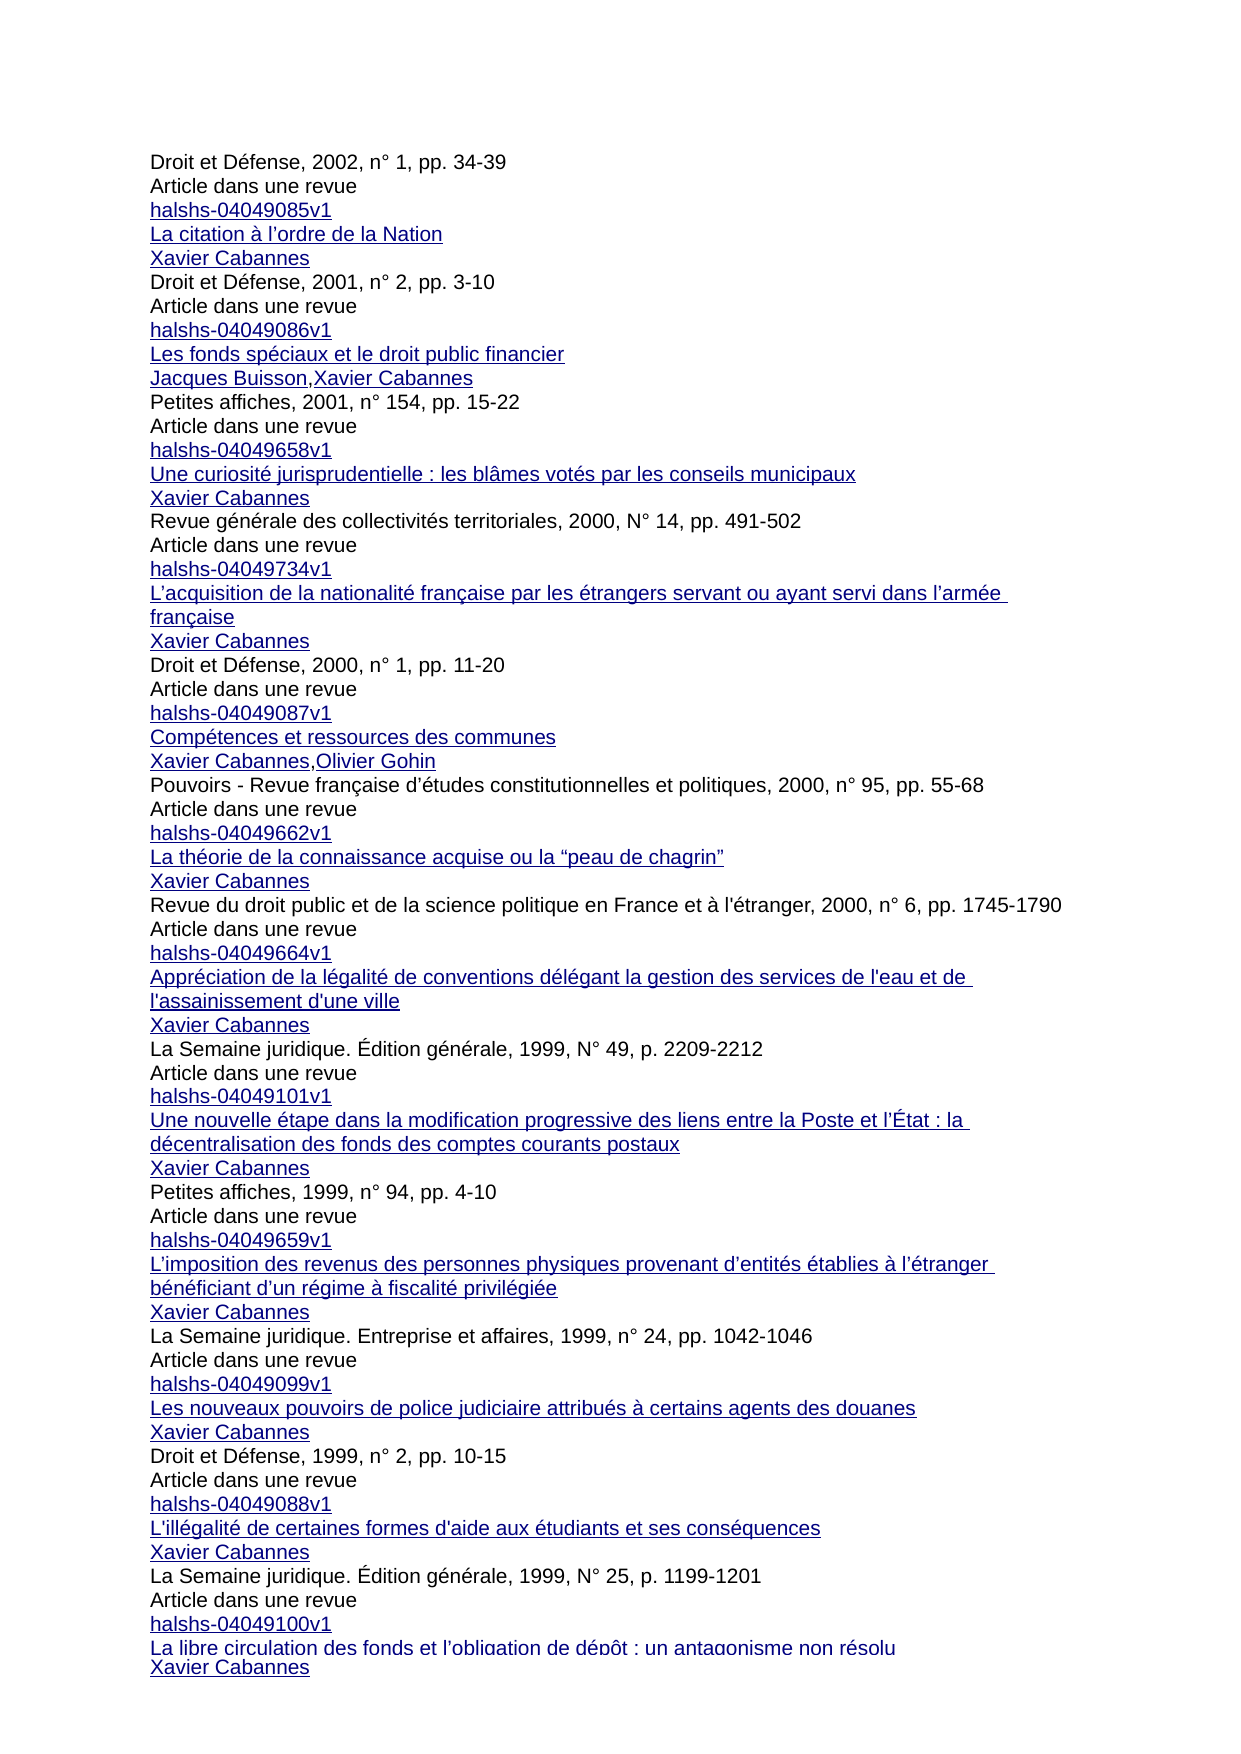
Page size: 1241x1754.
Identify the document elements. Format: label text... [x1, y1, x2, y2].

table_cell La libre circulation des fonds et l’obligation de dépôt : un antagonisme non résolu Xavier Cabannes [150, 1635, 1090, 1679]
table_cell L’acquisition de la nationalité française par les étrangers servant ou ayant servi dans l’armée française Xavier Cabannes Droit et Défense, 2000, n° 1, pp. 11-20 Article dans une revue halshs-04049087v1 [150, 581, 1090, 725]
table_cell Appréciation de la légalité de conventions délégant la gestion des services de l'eau et de l'assainissement d'une ville Xavier Cabannes La Semaine juridique. Édition générale, 1999, N° 49, p. 2209-2212 Article dans une revue halshs-04049101v1 [150, 965, 1090, 1108]
table_cell Les fonds spéciaux et le droit public financier Jacques Buisson,Xavier Cabannes Petites affiches, 2001, n° 154, pp. 15-22 Article dans une revue halshs-04049658v1 [150, 342, 1090, 461]
table_cell Les nouveaux pouvoirs de police judiciaire attribués à certains agents des douanes Xavier Cabannes Droit et Défense, 1999, n° 2, pp. 10-15 Article dans une revue halshs-04049088v1 [150, 1396, 1090, 1516]
table_cell L'illégalité de certaines formes d'aide aux étudiants et ses conséquences Xavier Cabannes La Semaine juridique. Édition générale, 1999, N° 25, p. 1199-1201 Article dans une revue halshs-04049100v1 [150, 1516, 1090, 1635]
table_cell Une nouvelle étape dans la modification progressive des liens entre la Poste et l’État : la décentralisation des fonds des comptes courants postaux Xavier Cabannes Petites affiches, 1999, n° 94, pp. 4-10 Article dans une revue halshs-04049659v1 [150, 1108, 1090, 1252]
table_cell Une curiosité jurisprudentielle : les blâmes votés par les conseils municipaux Xavier Cabannes Revue générale des collectivités territoriales, 2000, N° 14, pp. 491-502 Article dans une revue halshs-04049734v1 [150, 461, 1090, 581]
table_cell Droit et Défense, 2002, n° 1, pp. 34-39 Article dans une revue halshs-04049085v1 [150, 150, 1090, 222]
table_cell La théorie de la connaissance acquise ou la “peau de chagrin” Xavier Cabannes Revue du droit public et de la science politique en France et à l'étranger, 2000, n° 6, pp. 1745-1790 Article dans une revue halshs-04049664v1 [150, 845, 1090, 964]
table_cell Compétences et ressources des communes Xavier Cabannes,Olivier Gohin Pouvoirs - Revue française d’études constitutionnelles et politiques, 2000, n° 95, pp. 55-68 Article dans une revue halshs-04049662v1 [150, 725, 1090, 845]
table_cell La citation à l’ordre de la Nation Xavier Cabannes Droit et Défense, 2001, n° 2, pp. 3-10 Article dans une revue halshs-04049086v1 [150, 222, 1090, 342]
table_cell L’imposition des revenus des personnes physiques provenant d’entités établies à l’étranger bénéficiant d’un régime à fiscalité privilégiée Xavier Cabannes La Semaine juridique. Entreprise et affaires, 1999, n° 24, pp. 1042-1046 Article dans une revue halshs-04049099v1 [150, 1252, 1090, 1396]
